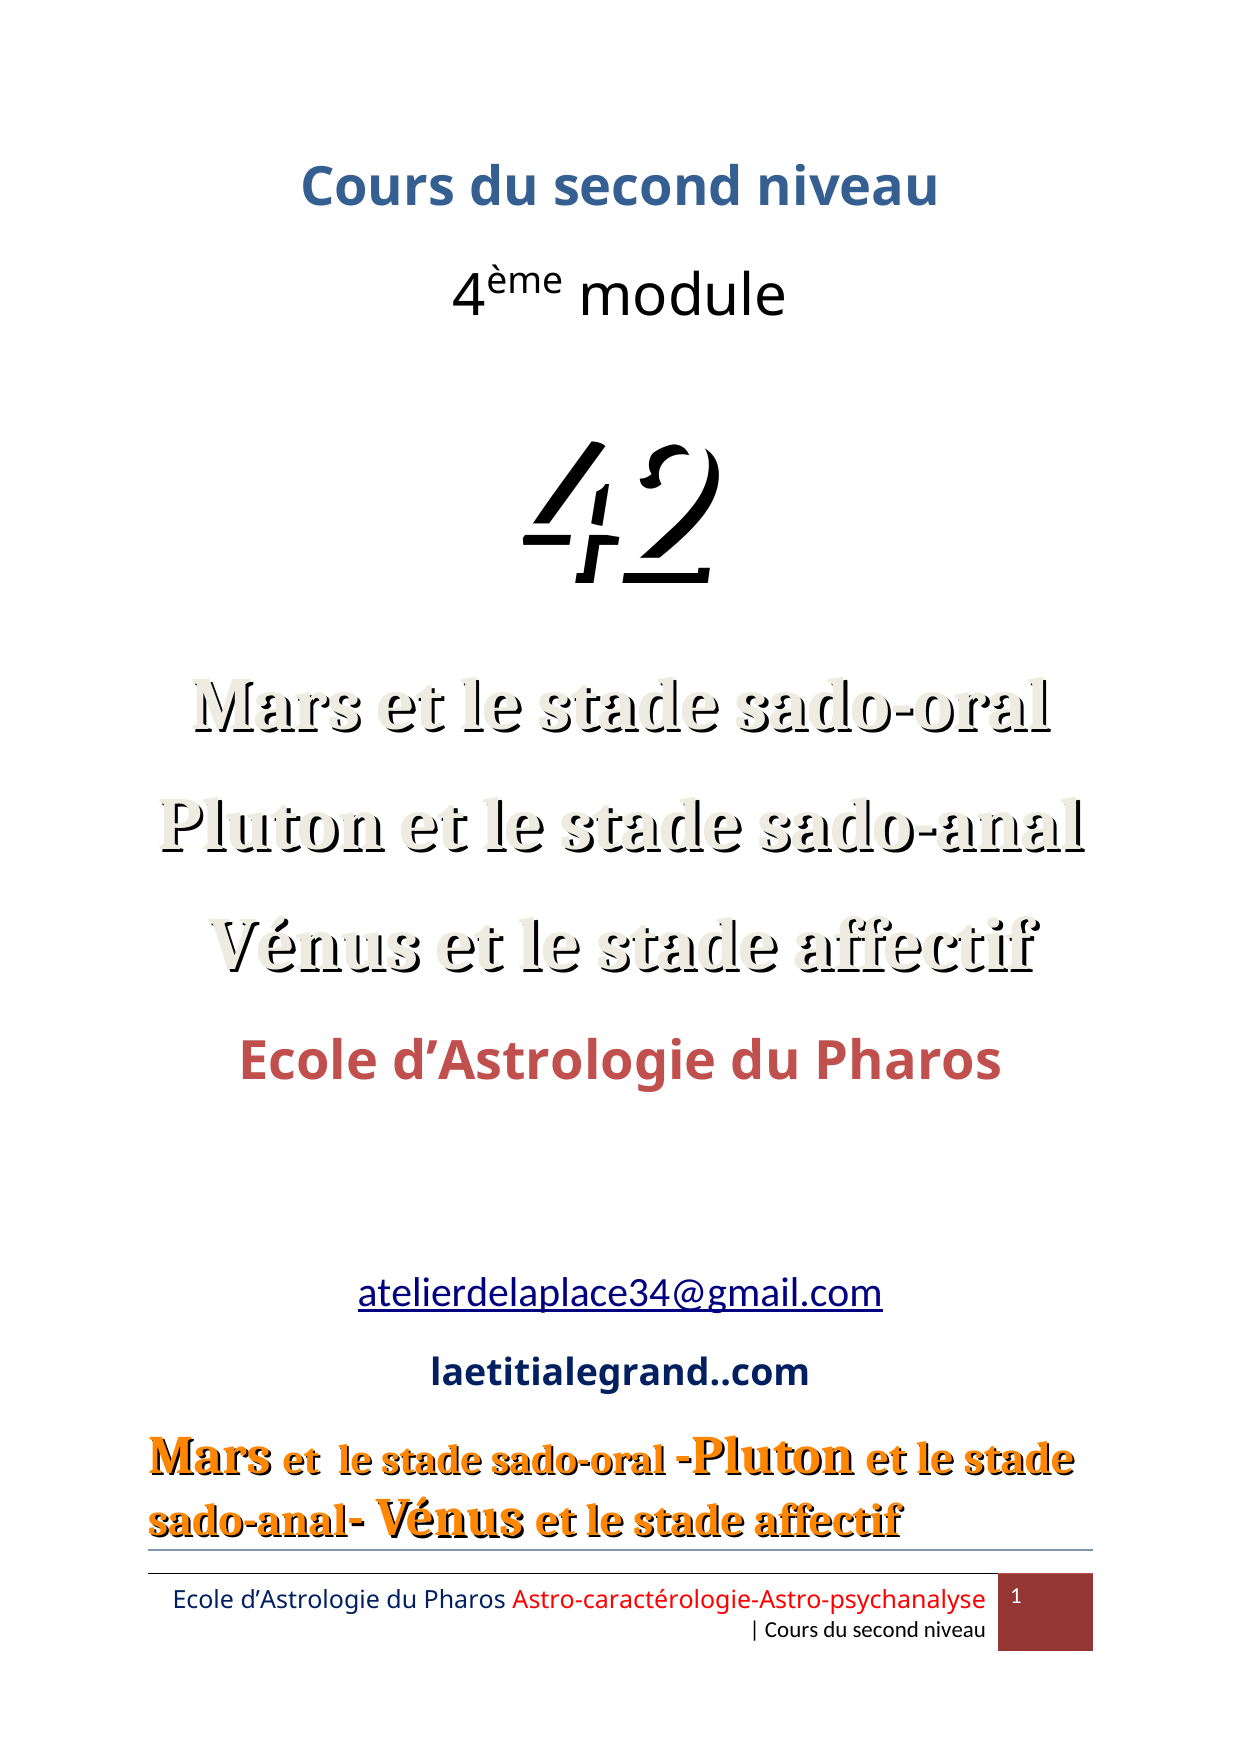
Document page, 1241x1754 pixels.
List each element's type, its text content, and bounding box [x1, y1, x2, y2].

text Mars et le stade sado-oral -Pluton et le stade sado-anal- Vénus et le stade affectif [148, 1424, 1093, 1549]
text 4ème module [148, 253, 1093, 333]
subtitle Cours du second niveau [148, 148, 1093, 221]
